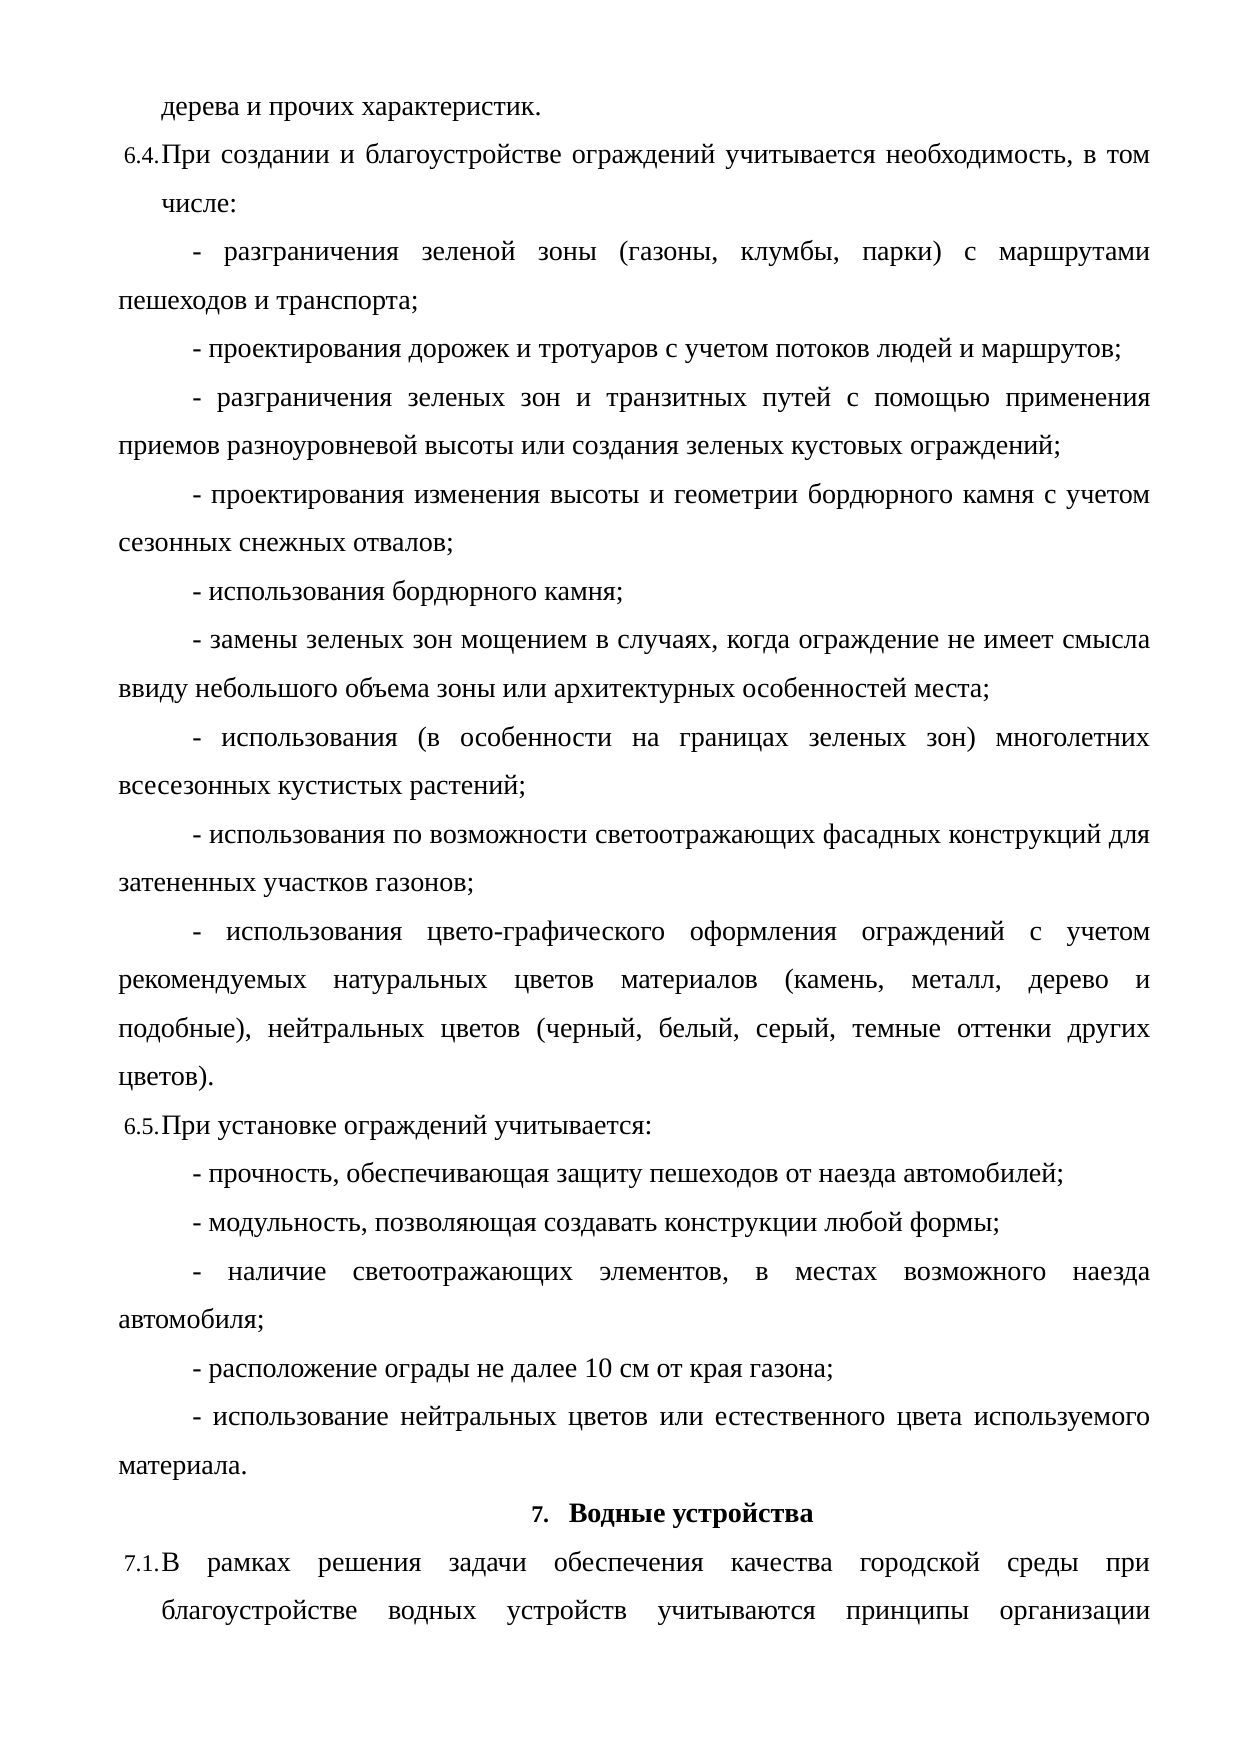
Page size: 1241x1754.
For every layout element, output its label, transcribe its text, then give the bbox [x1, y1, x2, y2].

text - использования бордюрного камня; [118, 574, 1151, 606]
list В рамках решения задачи обеспечения качества городской среды при благоустройстве водных устройств учитываются принципы организации [123, 1545, 1151, 1626]
text - использования по возможности светоотражающих фасадных конструкций для затененных участков газонов; [118, 817, 1151, 898]
text - использование нейтральных цветов или естественного цвета используемого материала. [118, 1399, 1151, 1480]
text - разграничения зеленой зоны (газоны, клумбы, парки) с маршрутами пешеходов и транспорта; [118, 234, 1151, 315]
text - использования цвето-графического оформления ограждений с учетом рекомендуемых натуральных цветов материалов (камень, металл, дерево и подобные), нейтральных цветов (черный, белый, серый, темные оттенки других цветов). [118, 914, 1151, 1092]
list Водные устройства [193, 1496, 1151, 1529]
text - проектирования дорожек и тротуаров с учетом потоков людей и маршрутов; [118, 331, 1151, 364]
text - наличие светоотражающих элементов, в местах возможного наезда автомобиля; [118, 1254, 1151, 1334]
text - модульность, позволяющая создавать конструкции любой формы; [118, 1205, 1151, 1237]
text - разграничения зеленых зон и транзитных путей с помощью применения приемов разноуровневой высоты или создания зеленых кустовых ограждений; [118, 380, 1151, 461]
list При создании и благоустройстве ограждений учитывается необходимость, в том числе: [123, 137, 1151, 218]
text - замены зеленых зон мощением в случаях, когда ограждение не имеет смысла ввиду небольшого объема зоны или архитектурных особенностей места; [118, 623, 1151, 703]
list При установке ограждений учитывается: [123, 1108, 1151, 1140]
text - использования (в особенности на границах зеленых зон) многолетних всесезонных кустистых растений; [118, 720, 1151, 801]
text - проектирования изменения высоты и геометрии бордюрного камня с учетом сезонных снежных отвалов; [118, 477, 1151, 558]
list дерева и прочих характеристик. [123, 89, 1151, 121]
text - расположение ограды не далее 10 см от края газона; [118, 1351, 1151, 1383]
text - прочность, обеспечивающая защиту пешеходов от наезда автомобилей; [118, 1157, 1151, 1189]
